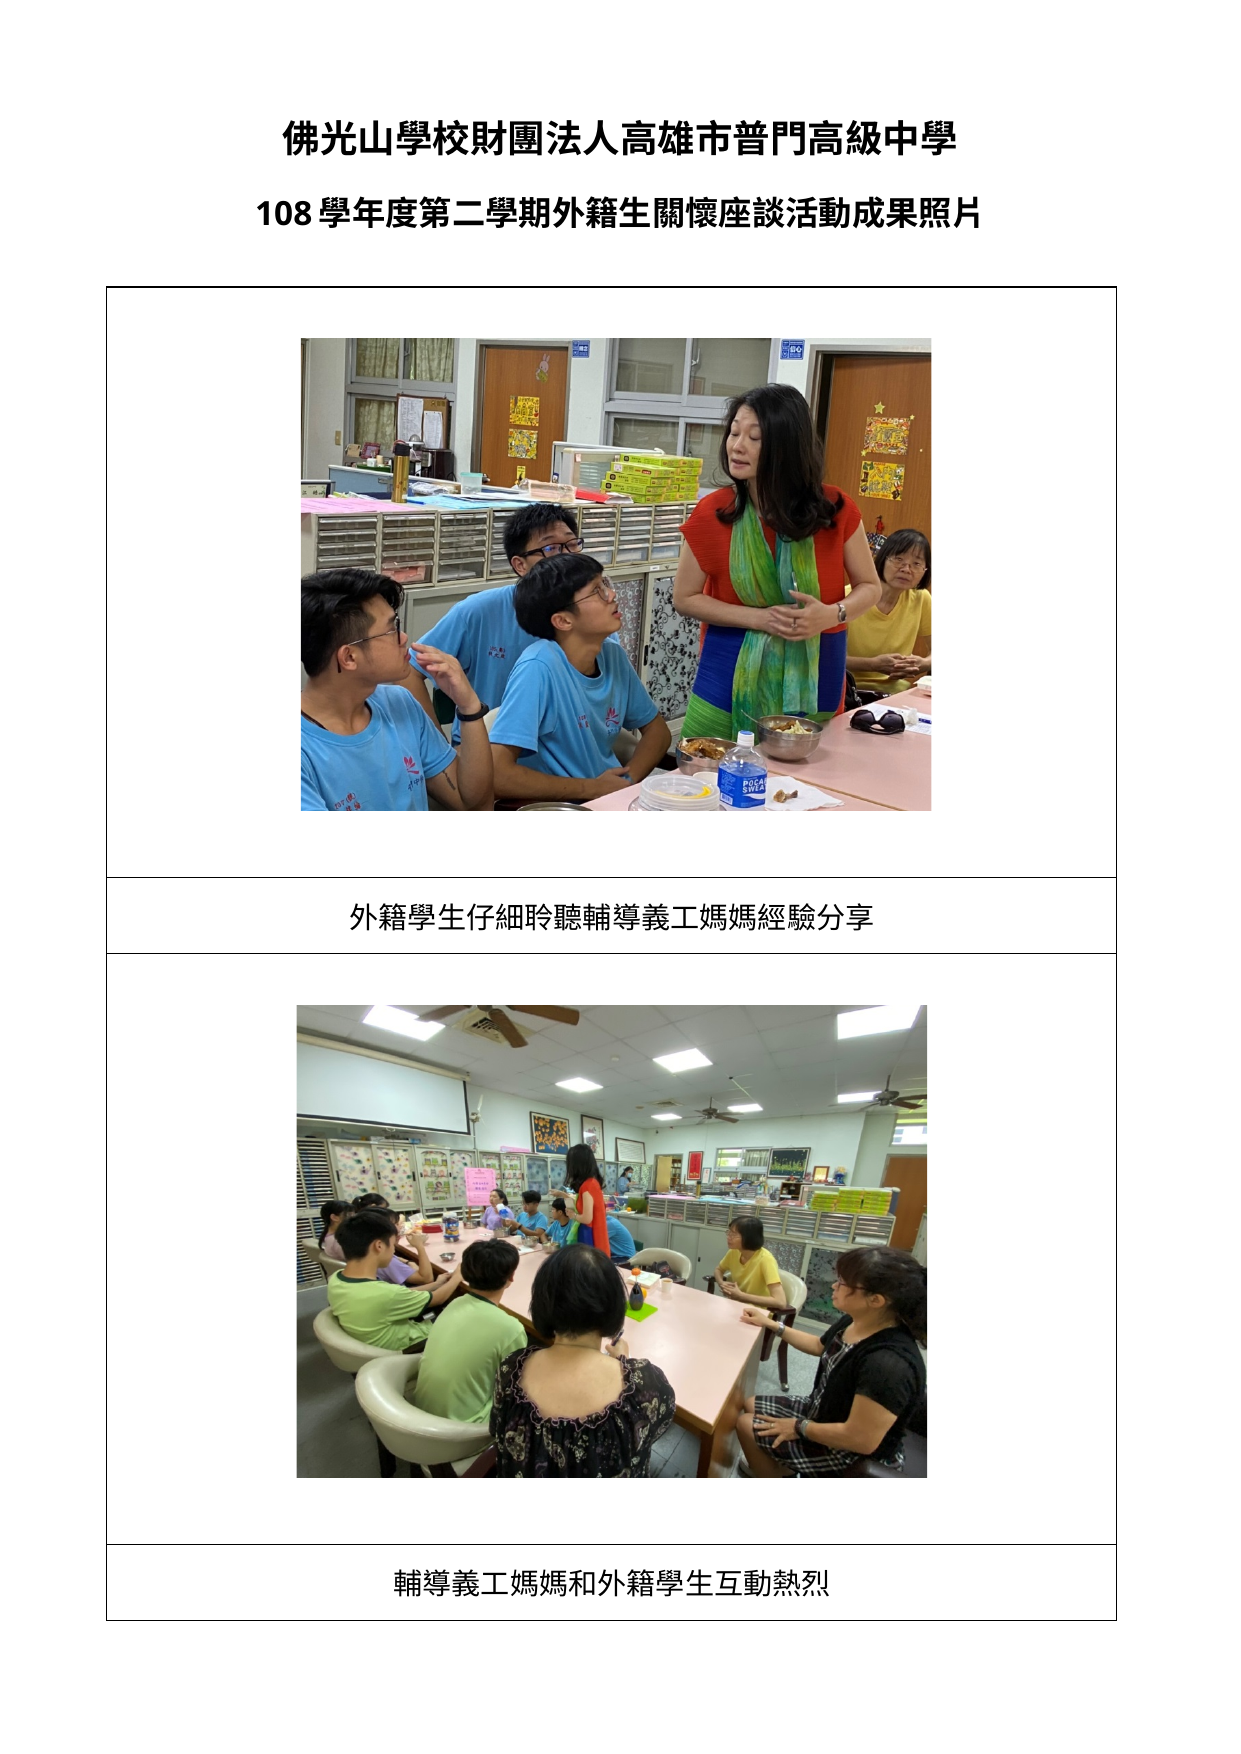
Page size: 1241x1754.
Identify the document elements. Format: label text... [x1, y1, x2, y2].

table_cell 輔導義工媽媽和外籍學生互動熱烈 [107, 1545, 1116, 1619]
table_cell 外籍學生仔細聆聽輔導義工媽媽經驗分享 [107, 878, 1116, 953]
table_header [107, 288, 1116, 877]
text 108學年度第二學期外籍生關懷座談活動成果照片 [118, 174, 1122, 249]
picture [300, 338, 932, 811]
picture [296, 1005, 928, 1478]
table_cell [107, 954, 1116, 1543]
text 佛光山學校財團法人高雄市普門高級中學 [118, 99, 1122, 174]
